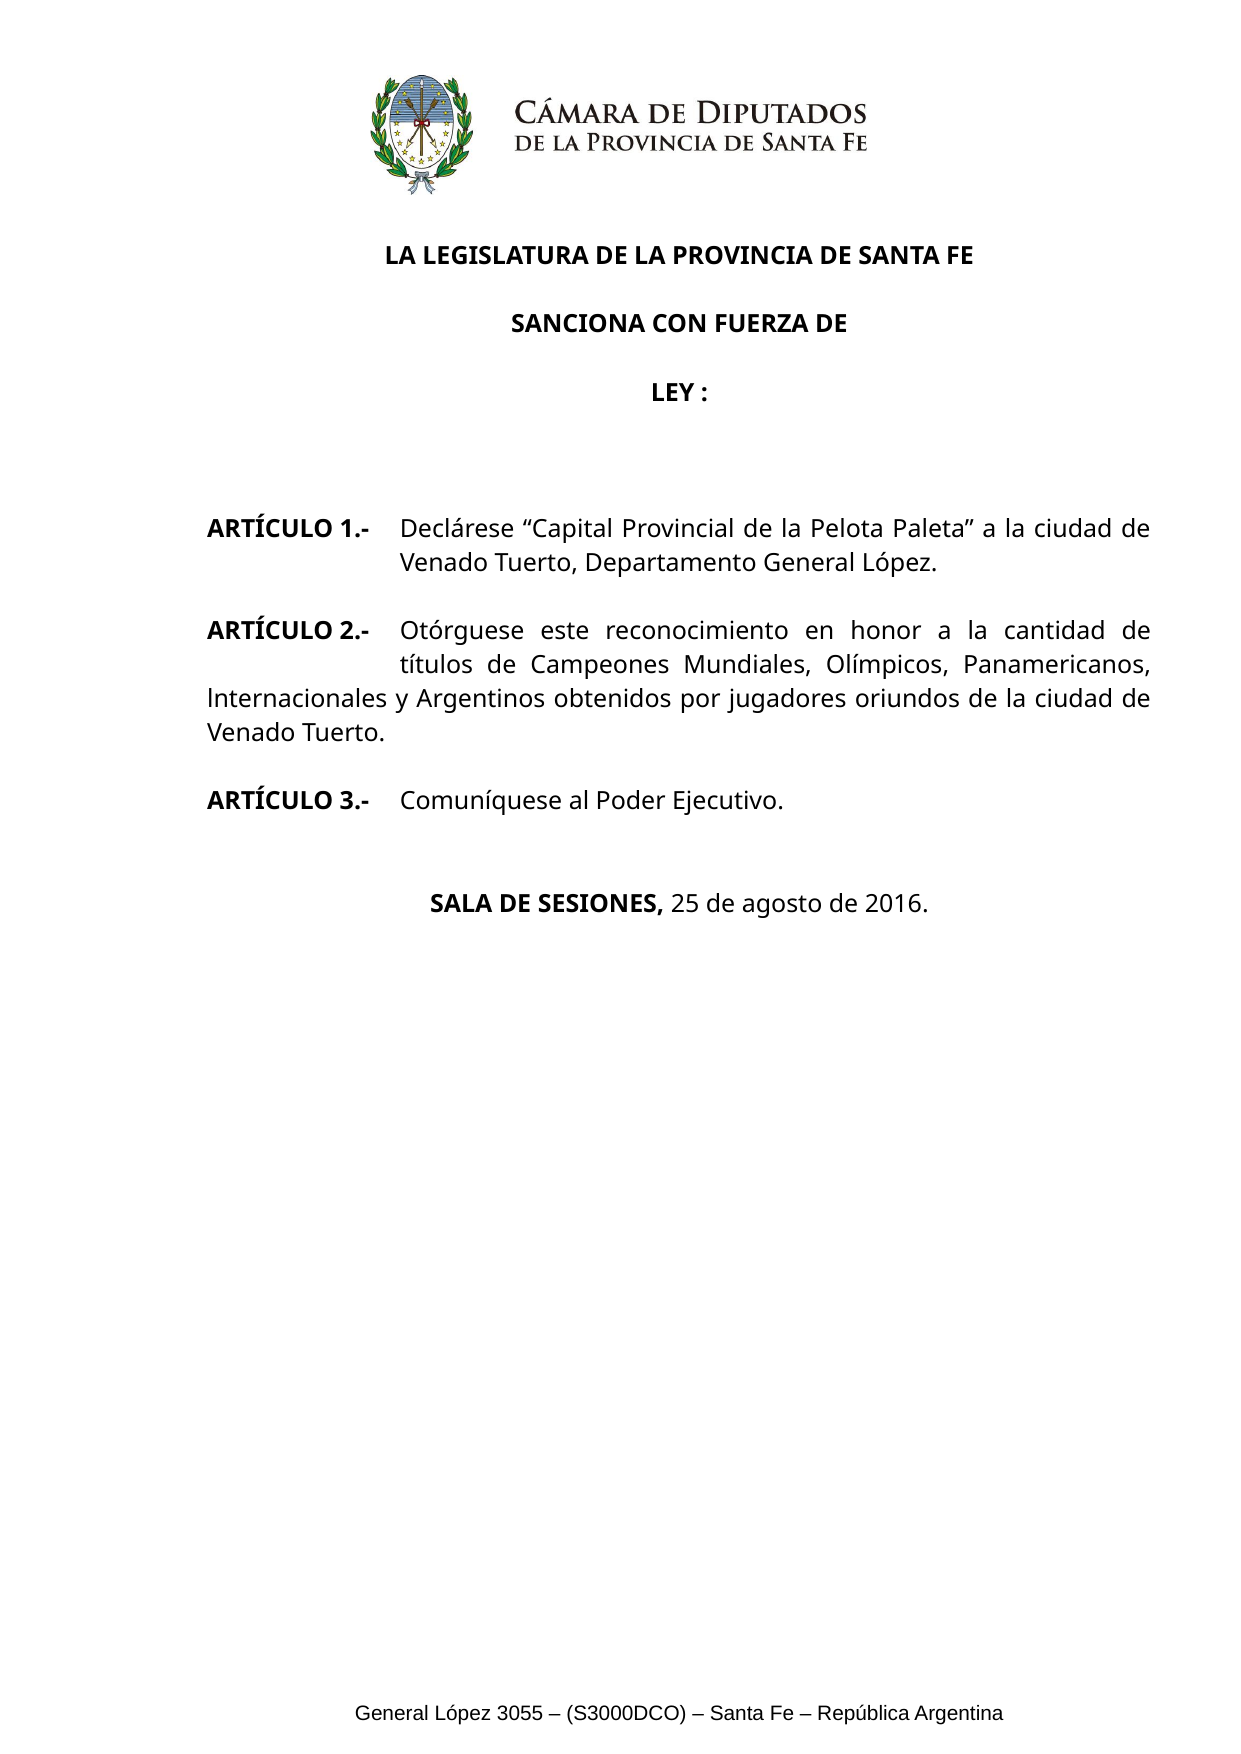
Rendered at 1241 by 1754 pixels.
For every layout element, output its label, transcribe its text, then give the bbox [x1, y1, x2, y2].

text Declárese “Capital Provincial de la Pelota Paleta” a la ciudad de Venado Tuerto, Departamento General López. [207, 511, 1152, 579]
table_header ARTÍCULO 3.- [207, 783, 399, 833]
text SANCIONA CON FUERZA DE [207, 306, 1152, 340]
table_header ARTÍCULO 2.- [207, 613, 399, 663]
text SALA DE SESIONES, 25 de agosto de 2016. [207, 885, 1152, 919]
text Comuníquese al Poder Ejecutivo. [399, 783, 1152, 817]
picture [370, 75, 867, 199]
text LA LEGISLATURA DE LA PROVINCIA DE SANTA FE [207, 238, 1152, 272]
text Otórguese este reconocimiento en honor a la cantidad de títulos de Campeones Mundiales, Olímpicos, Panamericanos, lnternacionales y Argentinos obtenidos por jugadores oriundos de la ciudad de Venado Tuerto. [207, 613, 1152, 749]
text LEY : [207, 374, 1152, 408]
table_header ARTÍCULO 1.- [207, 511, 399, 561]
